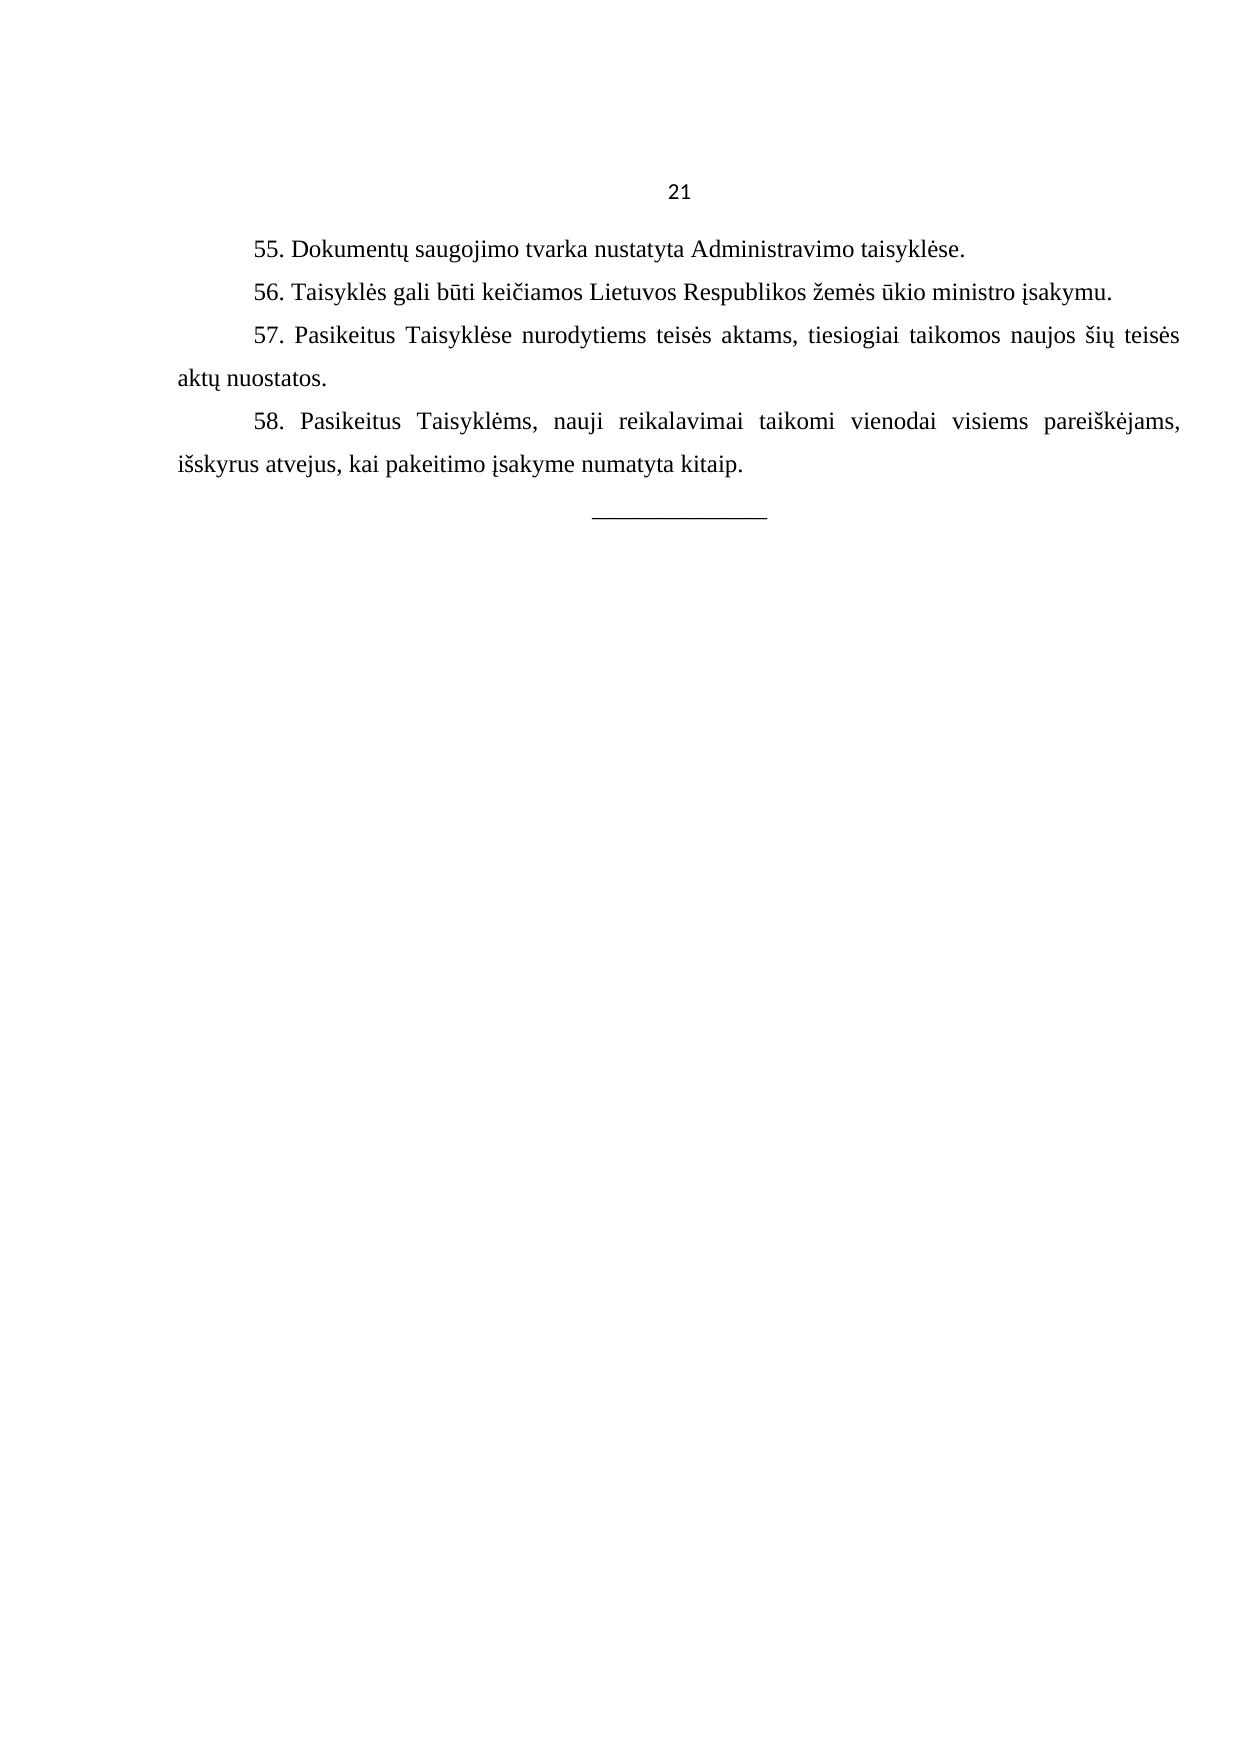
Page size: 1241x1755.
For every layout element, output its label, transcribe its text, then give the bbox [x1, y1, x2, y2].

text 58. Pasikeitus Taisyklėms, nauji reikalavimai taikomi vienodai visiems pareiškėjams, išskyrus atvejus, kai pakeitimo įsakyme numatyta kitaip. [177, 406, 1181, 478]
text 56. Taisyklės gali būti keičiamos Lietuvos Respublikos žemės ūkio ministro įsakymu. [177, 277, 1181, 306]
text 55. Dokumentų saugojimo tvarka nustatyta Administravimo taisyklėse. [177, 234, 1181, 263]
text ______________ [177, 493, 1181, 521]
text 57. Pasikeitus Taisyklėse nurodytiems teisės aktams, tiesiogiai taikomos naujos šių teisės aktų nuostatos. [177, 320, 1181, 392]
